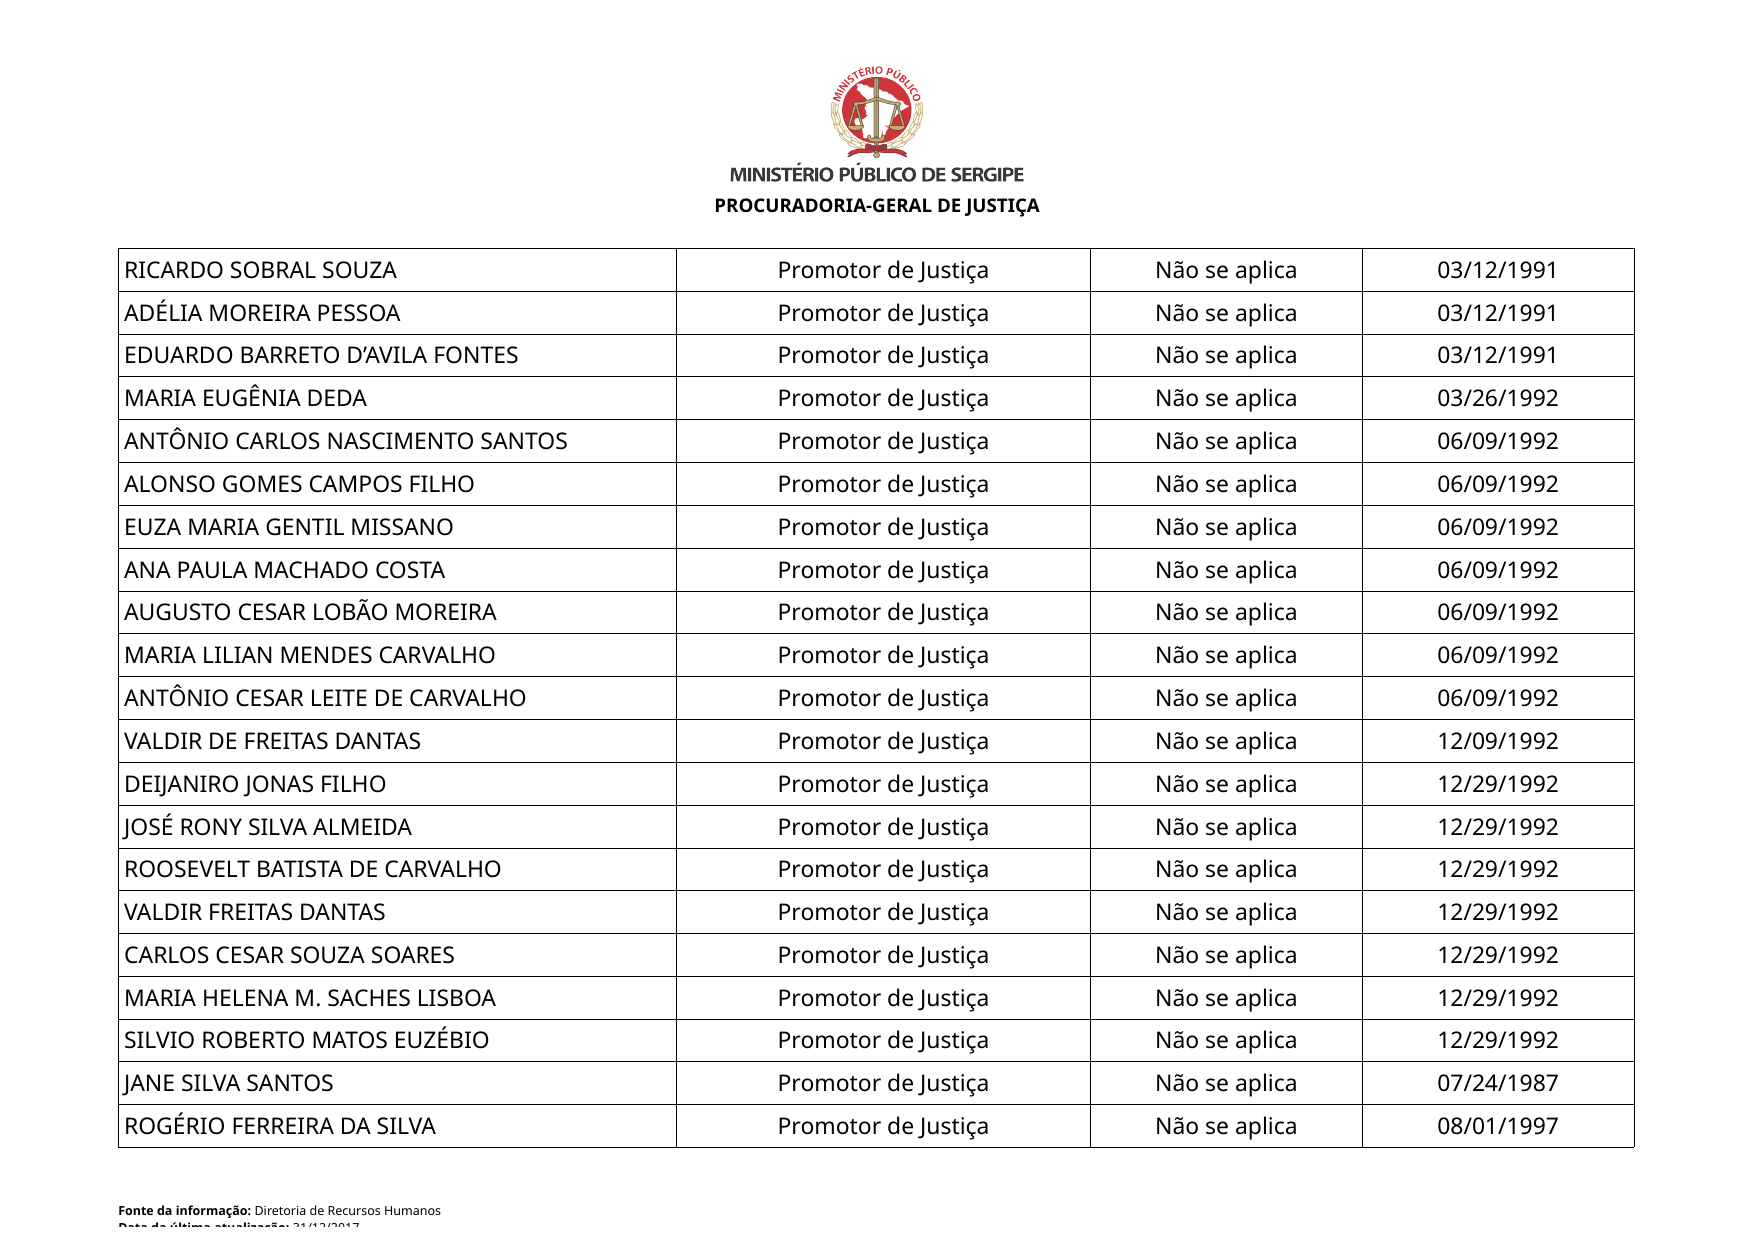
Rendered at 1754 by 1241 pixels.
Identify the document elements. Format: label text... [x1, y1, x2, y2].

table_cell ROGÉRIO FERREIRA DA SILVA [119, 1105, 676, 1147]
table_cell Não se aplica [1091, 634, 1362, 676]
table_cell 01/08/1997 [1363, 1105, 1634, 1147]
table_cell 09/06/1992 [1363, 634, 1634, 676]
table_cell Não se aplica [1091, 592, 1362, 633]
table_cell SILVIO ROBERTO MATOS EUZÉBIO [119, 1020, 676, 1061]
table_cell Não se aplica [1091, 1062, 1362, 1104]
table_cell Promotor de Justiça [677, 1105, 1090, 1147]
picture [730, 66, 1024, 185]
table_cell ANA PAULA MACHADO COSTA [119, 549, 676, 591]
table_cell Promotor de Justiça [677, 1062, 1090, 1104]
table_cell Promotor de Justiça [677, 506, 1090, 548]
table_cell Promotor de Justiça [677, 891, 1090, 933]
table_cell 29/12/1992 [1363, 806, 1634, 847]
table_cell ANTÔNIO CARLOS NASCIMENTO SANTOS [119, 420, 676, 462]
table_cell Não se aplica [1091, 934, 1362, 976]
table_cell Promotor de Justiça [677, 720, 1090, 762]
table_cell Promotor de Justiça [677, 1020, 1090, 1061]
table_cell Não se aplica [1091, 549, 1362, 591]
table_cell Promotor de Justiça [677, 420, 1090, 462]
table_cell DEIJANIRO JONAS FILHO [119, 763, 676, 804]
table_cell MARIA EUGÊNIA DEDA [119, 377, 676, 419]
table_cell 29/12/1992 [1363, 977, 1634, 1019]
table_cell Não se aplica [1091, 292, 1362, 334]
table_cell 09/06/1992 [1363, 592, 1634, 633]
table_cell Promotor de Justiça [677, 549, 1090, 591]
table_cell ANTÔNIO CESAR LEITE DE CARVALHO [119, 677, 676, 719]
table_cell Não se aplica [1091, 763, 1362, 804]
table_cell CARLOS CESAR SOUZA SOARES [119, 934, 676, 976]
table_cell 29/12/1992 [1363, 763, 1634, 804]
table_cell EUZA MARIA GENTIL MISSANO [119, 506, 676, 548]
table_cell RICARDO SOBRAL SOUZA [119, 249, 676, 291]
table_cell 24/07/1987 [1363, 1062, 1634, 1104]
table_cell Promotor de Justiça [677, 592, 1090, 633]
table_cell Promotor de Justiça [677, 634, 1090, 676]
table_cell 12/03/1991 [1363, 249, 1634, 291]
table_cell EDUARDO BARRETO D’AVILA FONTES [119, 335, 676, 376]
table_cell Promotor de Justiça [677, 677, 1090, 719]
table_cell 12/03/1991 [1363, 292, 1634, 334]
table_cell VALDIR FREITAS DANTAS [119, 891, 676, 933]
table_cell Promotor de Justiça [677, 249, 1090, 291]
table_cell Não se aplica [1091, 1105, 1362, 1147]
table_cell Não se aplica [1091, 506, 1362, 548]
table_cell Não se aplica [1091, 377, 1362, 419]
table_cell Promotor de Justiça [677, 763, 1090, 804]
table_cell Não se aplica [1091, 977, 1362, 1019]
table_cell VALDIR DE FREITAS DANTAS [119, 720, 676, 762]
table_cell Não se aplica [1091, 677, 1362, 719]
table_cell 09/06/1992 [1363, 549, 1634, 591]
table_cell Não se aplica [1091, 720, 1362, 762]
table_cell JOSÉ RONY SILVA ALMEIDA [119, 806, 676, 847]
table_cell ADÉLIA MOREIRA PESSOA [119, 292, 676, 334]
table_cell 09/06/1992 [1363, 677, 1634, 719]
table_cell Não se aplica [1091, 249, 1362, 291]
table_cell Promotor de Justiça [677, 463, 1090, 505]
table_cell 09/06/1992 [1363, 506, 1634, 548]
table_cell ROOSEVELT BATISTA DE CARVALHO [119, 849, 676, 890]
table_cell Promotor de Justiça [677, 977, 1090, 1019]
table_cell 12/03/1991 [1363, 335, 1634, 376]
table_cell Não se aplica [1091, 335, 1362, 376]
table_cell Não se aplica [1091, 463, 1362, 505]
table_cell Promotor de Justiça [677, 934, 1090, 976]
table_cell Não se aplica [1091, 1020, 1362, 1061]
table_cell AUGUSTO CESAR LOBÃO MOREIRA [119, 592, 676, 633]
table_cell 29/12/1992 [1363, 934, 1634, 976]
table_cell Não se aplica [1091, 420, 1362, 462]
table_cell JANE SILVA SANTOS [119, 1062, 676, 1104]
table_cell Promotor de Justiça [677, 335, 1090, 376]
table_cell Promotor de Justiça [677, 806, 1090, 847]
table_cell 09/12/1992 [1363, 720, 1634, 762]
table_cell Não se aplica [1091, 806, 1362, 847]
table_cell Promotor de Justiça [677, 292, 1090, 334]
table_cell 09/06/1992 [1363, 463, 1634, 505]
table_cell ALONSO GOMES CAMPOS FILHO [119, 463, 676, 505]
table_cell Promotor de Justiça [677, 377, 1090, 419]
table_cell MARIA HELENA M. SACHES LISBOA [119, 977, 676, 1019]
table_cell Promotor de Justiça [677, 849, 1090, 890]
table_cell 09/06/1992 [1363, 420, 1634, 462]
table_cell 29/12/1992 [1363, 891, 1634, 933]
table_cell 29/12/1992 [1363, 849, 1634, 890]
table_cell 26/03/1992 [1363, 377, 1634, 419]
table_cell 29/12/1992 [1363, 1020, 1634, 1061]
table_cell MARIA LILIAN MENDES CARVALHO [119, 634, 676, 676]
table_cell Não se aplica [1091, 849, 1362, 890]
table_cell Não se aplica [1091, 891, 1362, 933]
